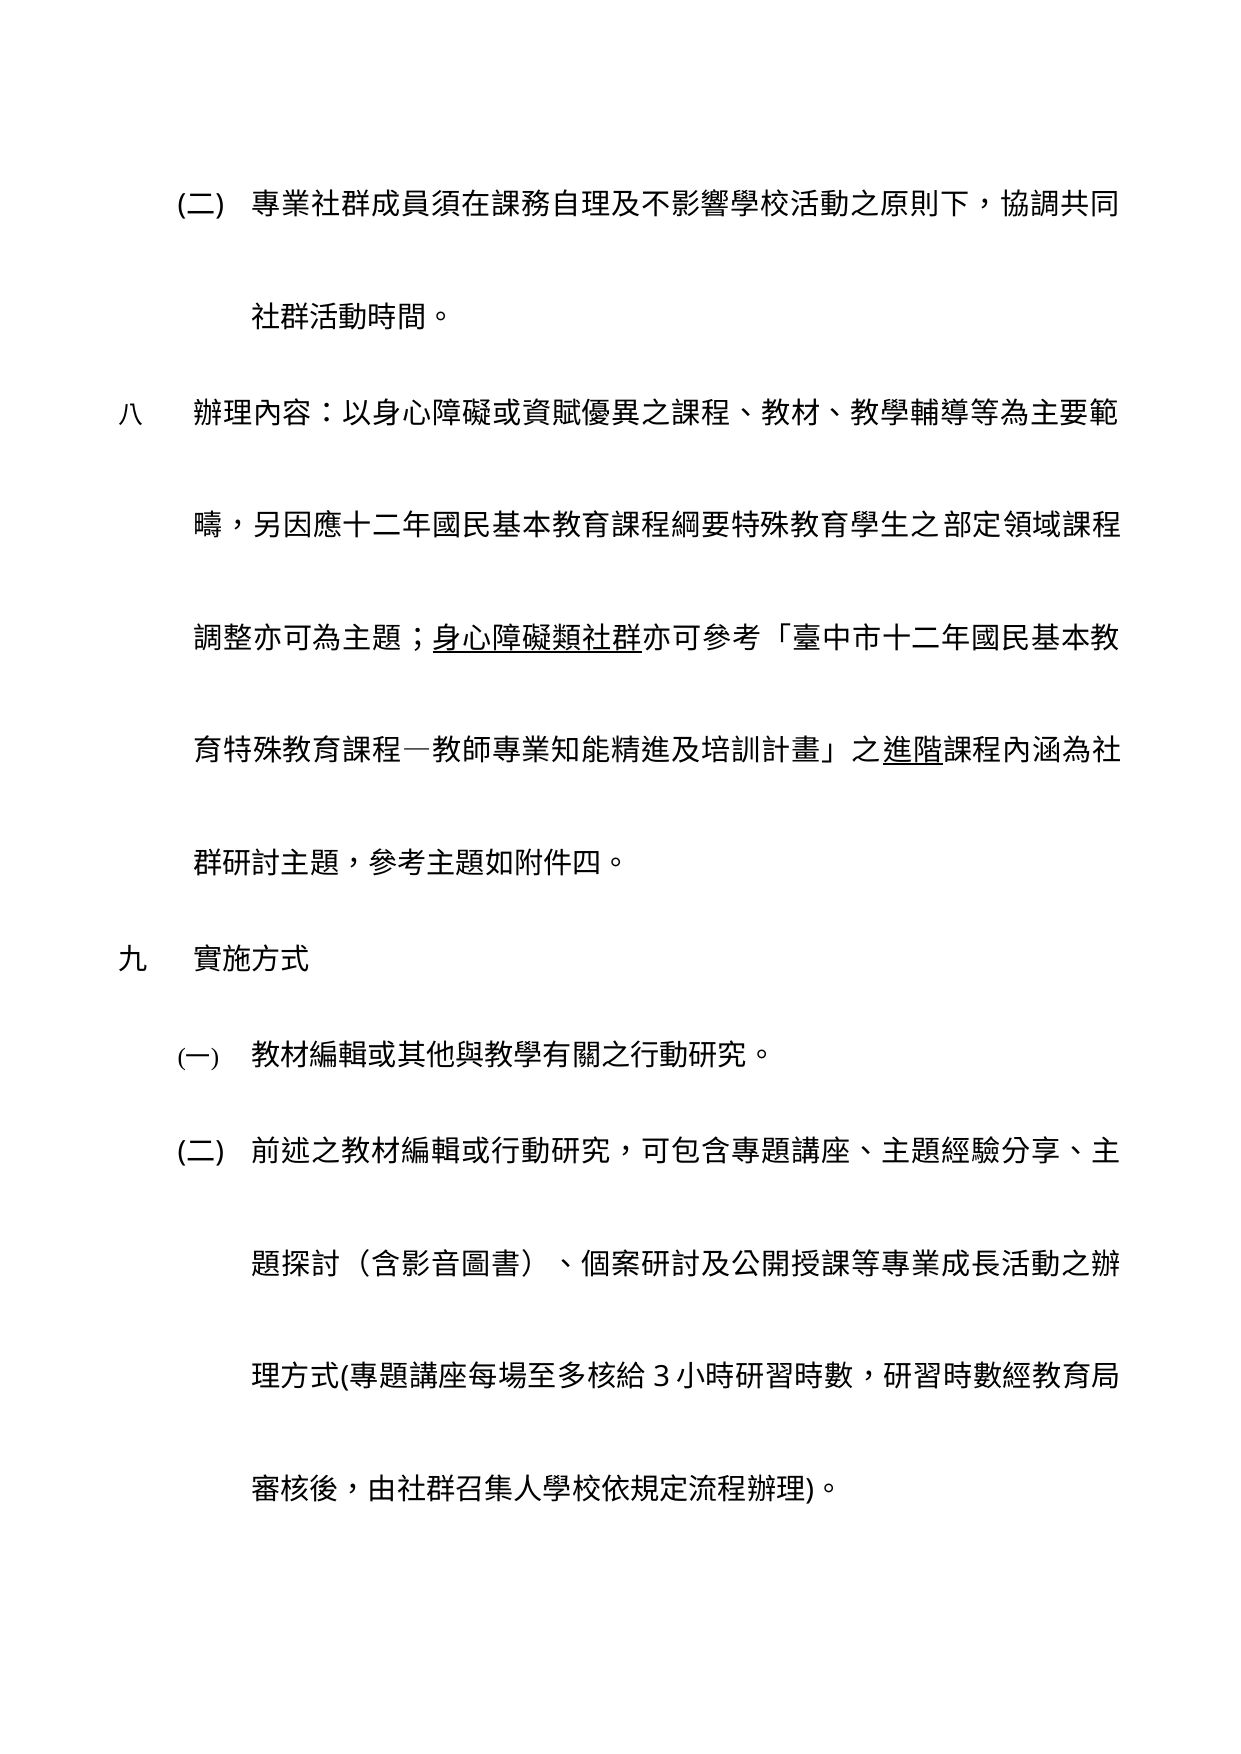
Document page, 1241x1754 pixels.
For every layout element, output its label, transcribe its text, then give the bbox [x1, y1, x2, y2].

list 實施方式 [118, 919, 1122, 994]
list 教材編輯或其他與教學有關之行動研究。 [177, 1015, 1122, 1090]
list 專業社群成員須在課務自理及不影響學校活動之原則下，協調共同社群活動時間。 [177, 164, 1122, 352]
list 辦理內容：以身心障礙或資賦優異之課程、教材、教學輔導等為主要範疇，另因應十二年國民基本教育課程綱要特殊教育學生之部定領域課程調整亦可為主題；身心障礙類社群亦可參考「臺中市十二年國民基本教育特殊教育課程—教師專業知能精進及培訓計畫」之進階課程內涵為社群研討主題，參考主題如附件四。 [118, 373, 1122, 898]
list 前述之教材編輯或行動研究，可包含專題講座、主題經驗分享、主題探討（含影音圖書）、個案研討及公開授課等專業成長活動之辦理方式(專題講座每場至多核給3小時研習時數，研習時數經教育局審核後，由社群召集人學校依規定流程辦理)。 [177, 1112, 1122, 1524]
